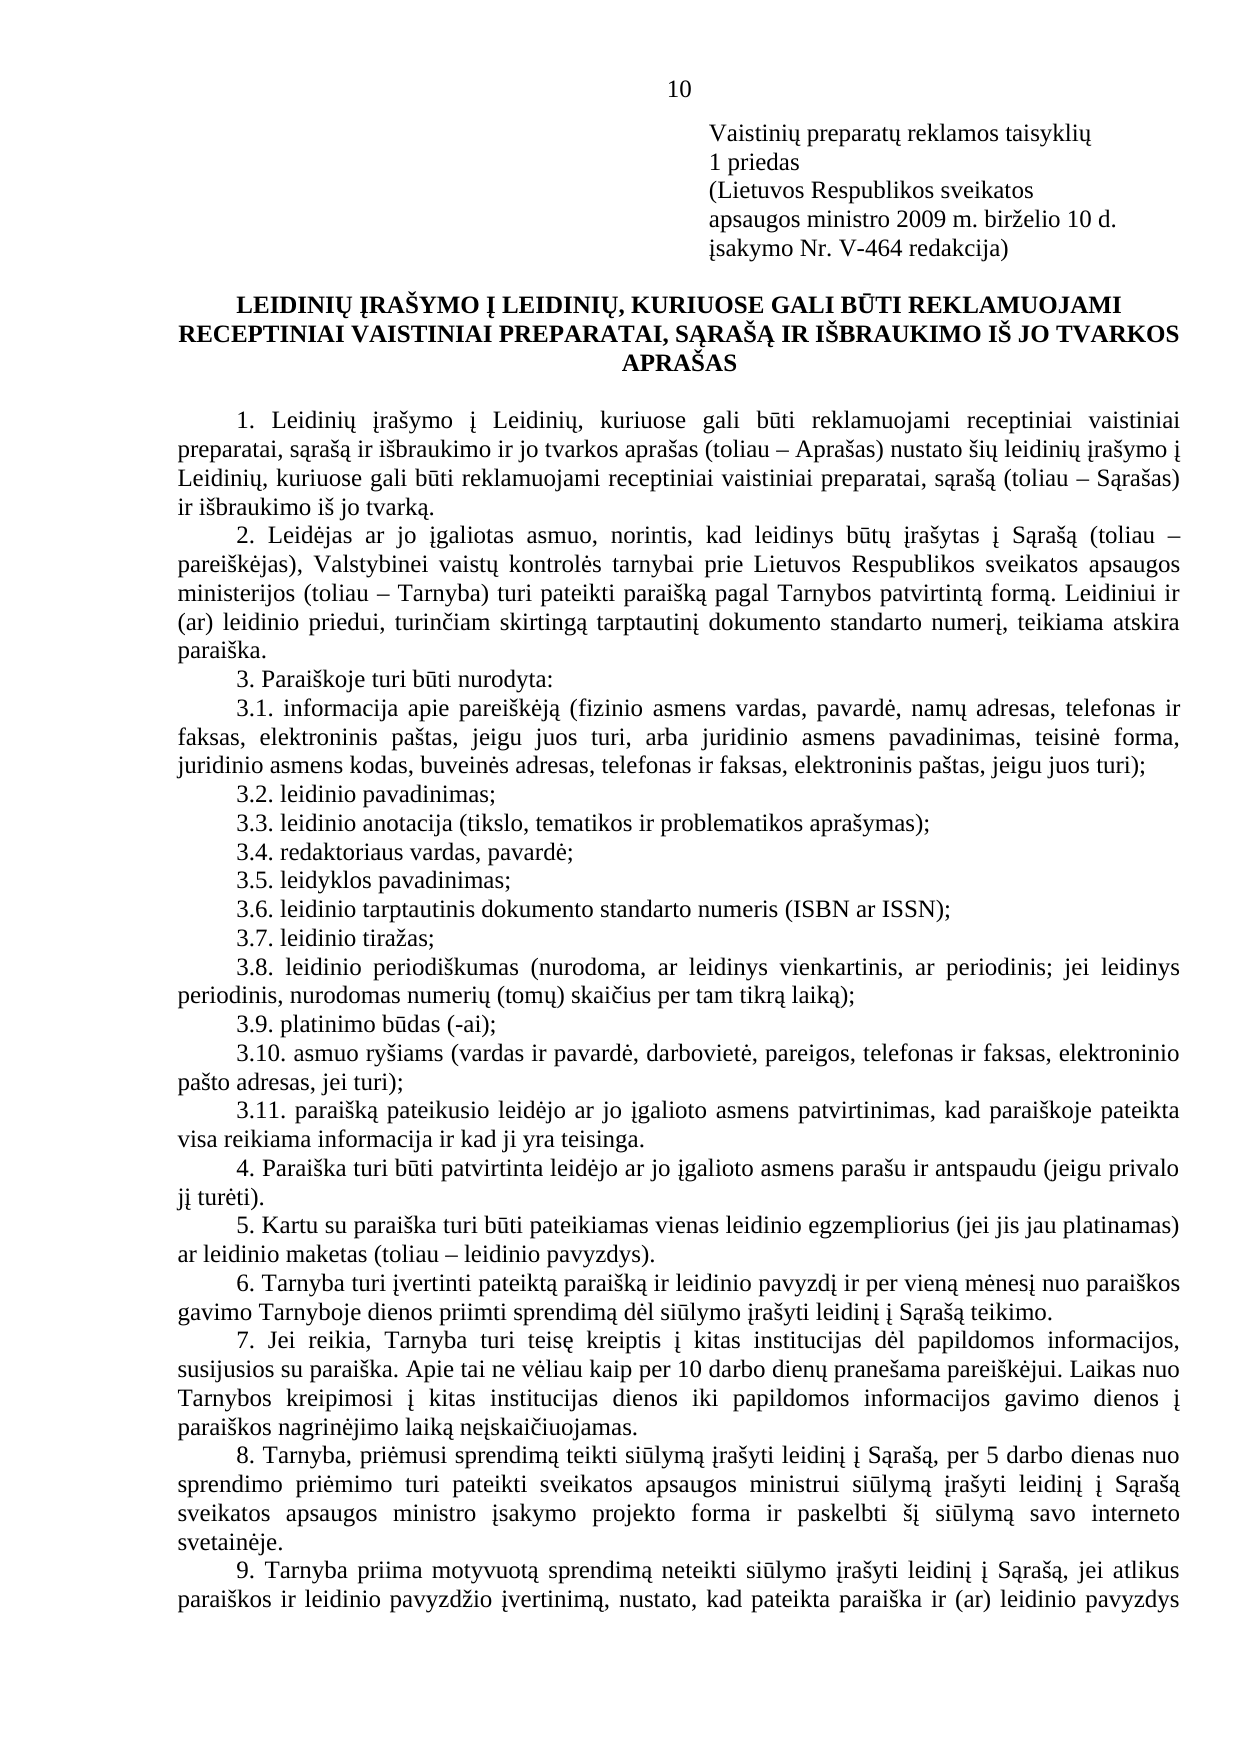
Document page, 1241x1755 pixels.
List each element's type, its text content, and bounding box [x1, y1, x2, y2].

text 3.3. leidinio anotacija (tikslo, tematikos ir problematikos aprašymas); [177, 808, 1181, 837]
text 5. Kartu su paraiška turi būti pateikiamas vienas leidinio egzempliorius (jei jis jau platinamas) ar leidinio maketas (toliau – leidinio pavyzdys). [177, 1211, 1181, 1268]
text 8. Tarnyba, priėmusi sprendimą teikti siūlymą įrašyti leidinį į Sąrašą, per 5 darbo dienas nuo sprendimo priėmimo turi pateikti sveikatos apsaugos ministrui siūlymą įrašyti leidinį į Sąrašą sveikatos apsaugos ministro įsakymo projekto forma ir paskelbti šį siūlymą savo interneto svetainėje. [177, 1441, 1181, 1556]
text 3.9. platinimo būdas (-ai); [177, 1009, 1181, 1038]
text 3.7. leidinio tiražas; [177, 923, 1181, 952]
text LEIDINIŲ ĮRAŠYMO Į LEIDINIŲ, KURIUOSE GALI BŪTI REKLAMUOJAMI RECEPTINIAI VAISTINIAI PREPARATAI, SĄRAŠĄ IR IŠBRAUKIMO IŠ JO TVARKOS APRAŠAS [177, 291, 1181, 377]
text 7. Jei reikia, Tarnyba turi teisę kreiptis į kitas institucijas dėl papildomos informacijos, susijusios su paraiška. Apie tai ne vėliau kaip per 10 darbo dienų pranešama pareiškėjui. Laikas nuo Tarnybos kreipimosi į kitas institucijas dienos iki papildomos informacijos gavimo dienos į paraiškos nagrinėjimo laiką neįskaičiuojamas. [177, 1326, 1181, 1441]
text įsakymo Nr. V-464 redakcija) [177, 233, 1181, 262]
text 3.6. leidinio tarptautinis dokumento standarto numeris (ISBN ar ISSN); [177, 894, 1181, 923]
text 4. Paraiška turi būti patvirtinta leidėjo ar jo įgalioto asmens parašu ir antspaudu (jeigu privalo jį turėti). [177, 1153, 1181, 1211]
text 9. Tarnyba priima motyvuotą sprendimą neteikti siūlymo įrašyti leidinį į Sąrašą, jei atlikus paraiškos ir leidinio pavyzdžio įvertinimą, nustato, kad pateikta paraiška ir (ar) leidinio pavyzdys [177, 1556, 1181, 1613]
text 6. Tarnyba turi įvertinti pateiktą paraišką ir leidinio pavyzdį ir per vieną mėnesį nuo paraiškos gavimo Tarnyboje dienos priimti sprendimą dėl siūlymo įrašyti leidinį į Sąrašą teikimo. [177, 1268, 1181, 1326]
text 3.5. leidyklos pavadinimas; [177, 866, 1181, 894]
text 1 priedas [177, 147, 1181, 176]
text 2. Leidėjas ar jo įgaliotas asmuo, norintis, kad leidinys būtų įrašytas į Sąrašą (toliau – pareiškėjas), Valstybinei vaistų kontrolės tarnybai prie Lietuvos Respublikos sveikatos apsaugos ministerijos (toliau – Tarnyba) turi pateikti paraišką pagal Tarnybos patvirtintą formą. Leidiniui ir (ar) leidinio priedui, turinčiam skirtingą tarptautinį dokumento standarto numerį, teikiama atskira paraiška. [177, 521, 1181, 664]
text (Lietuvos Respublikos sveikatos [177, 176, 1181, 204]
text 3. Paraiškoje turi būti nurodyta: [177, 664, 1181, 693]
text 1. Leidinių įrašymo į Leidinių, kuriuose gali būti reklamuojami receptiniai vaistiniai preparatai, sąrašą ir išbraukimo ir jo tvarkos aprašas (toliau – Aprašas) nustato šių leidinių įrašymo į Leidinių, kuriuose gali būti reklamuojami receptiniai vaistiniai preparatai, sąrašą (toliau – Sąrašas) ir išbraukimo iš jo tvarką. [177, 406, 1181, 521]
text 3.4. redaktoriaus vardas, pavardė; [177, 837, 1181, 866]
text apsaugos ministro 2009 m. birželio 10 d. [177, 204, 1181, 233]
text 3.8. leidinio periodiškumas (nurodoma, ar leidinys vienkartinis, ar periodinis; jei leidinys periodinis, nurodomas numerių (tomų) skaičius per tam tikrą laiką); [177, 952, 1181, 1009]
text 3.1. informacija apie pareiškėją (fizinio asmens vardas, pavardė, namų adresas, telefonas ir faksas, elektroninis paštas, jeigu juos turi, arba juridinio asmens pavadinimas, teisinė forma, juridinio asmens kodas, buveinės adresas, telefonas ir faksas, elektroninis paštas, jeigu juos turi); [177, 693, 1181, 779]
text 3.2. leidinio pavadinimas; [177, 779, 1181, 808]
text 3.10. asmuo ryšiams (vardas ir pavardė, darbovietė, pareigos, telefonas ir faksas, elektroninio pašto adresas, jei turi); [177, 1038, 1181, 1096]
text 3.11. paraišką pateikusio leidėjo ar jo įgalioto asmens patvirtinimas, kad paraiškoje pateikta visa reikiama informacija ir kad ji yra teisinga. [177, 1096, 1181, 1153]
text Vaistinių preparatų reklamos taisyklių [709, 118, 1181, 147]
